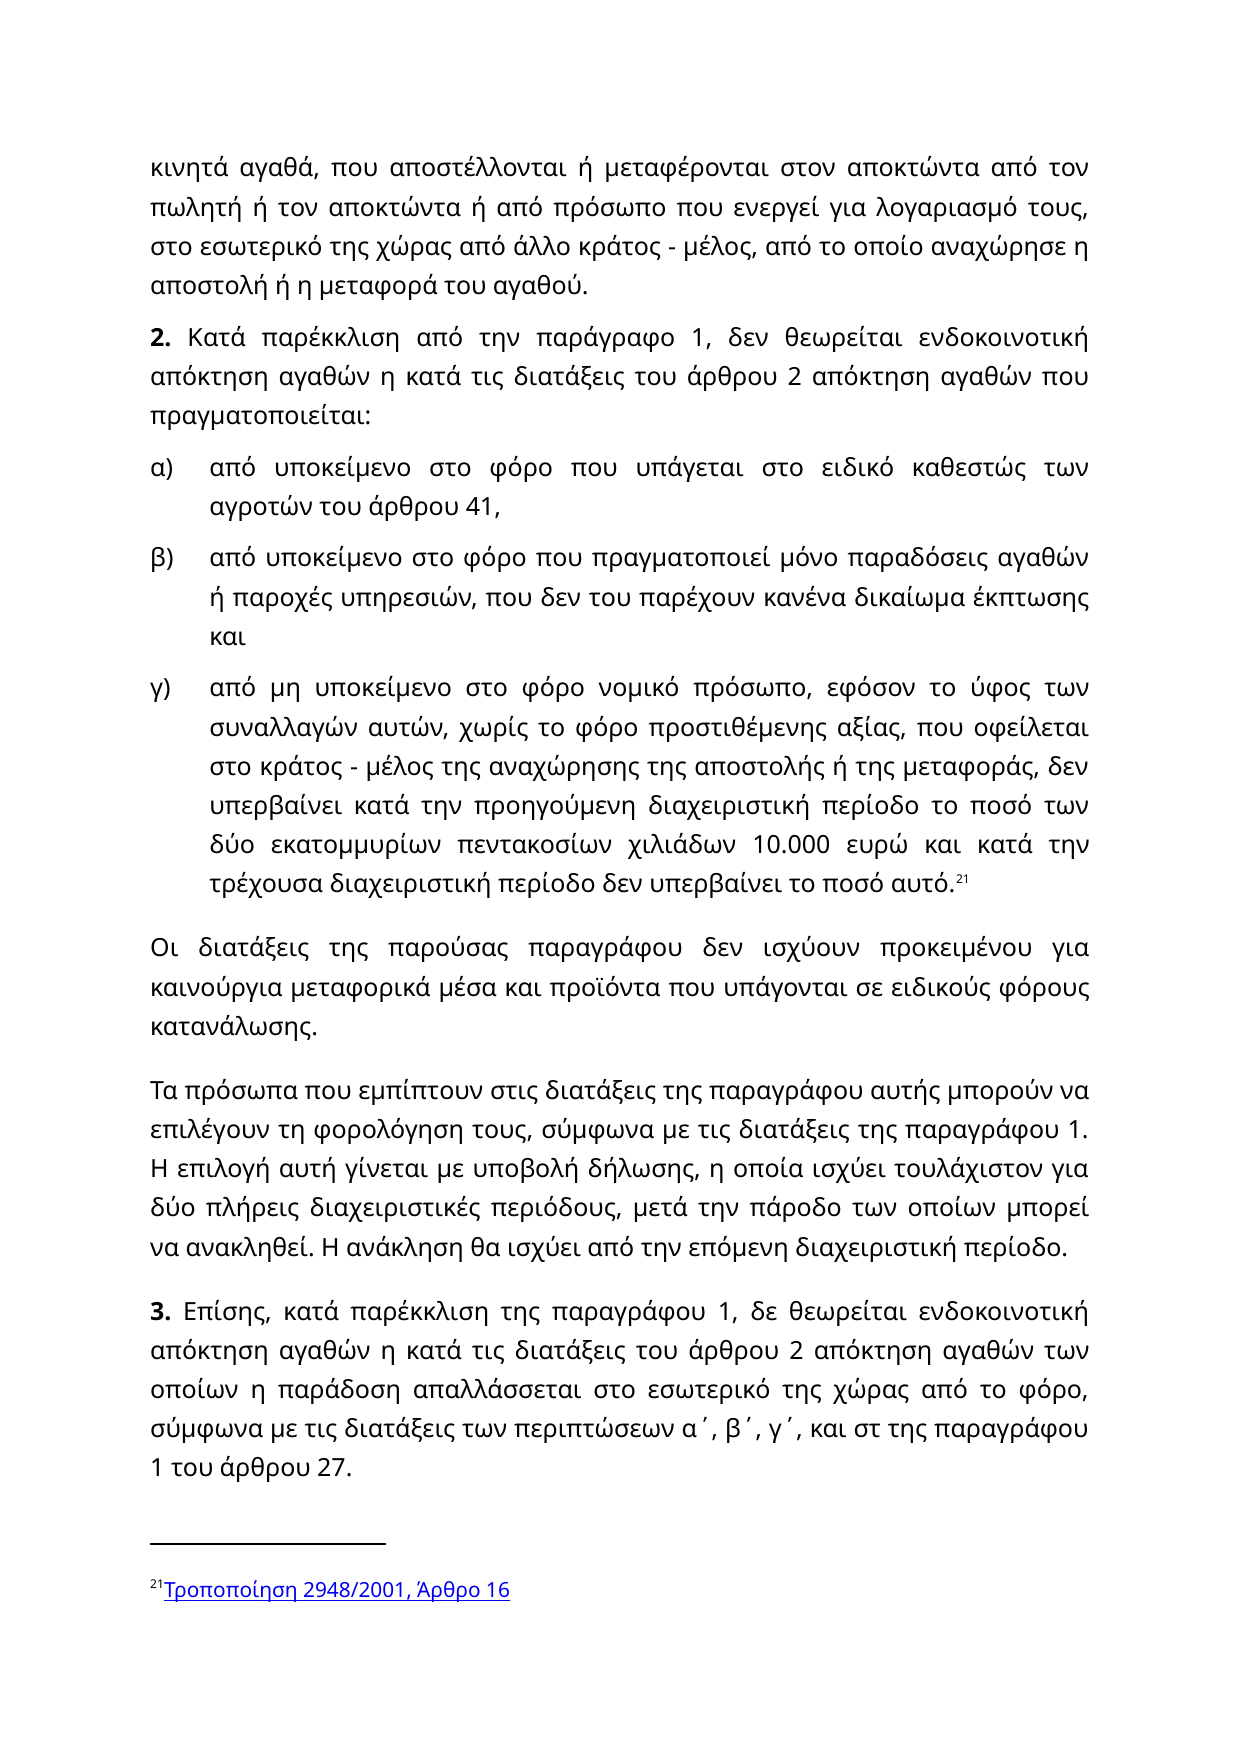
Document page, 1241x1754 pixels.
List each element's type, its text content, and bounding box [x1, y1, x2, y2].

text Τροποποίηση 2948/2001, Άρθρο 16 [150, 1576, 1090, 1604]
text Τα πρόσωπα που εμπίπτουν στις διατάξεις της παραγράφου αυτής μπορούν να επιλέγουν τη φορολόγηση τους, σύμφωνα με τις διατάξεις της παραγράφου 1. Η επιλογή αυτή γίνεται με υποβολή δήλωσης, η οποία ισχύει τουλάχιστον για δύο πλήρεις διαχειριστικές περιόδους, μετά την πάροδο των οποίων μπορεί να ανακληθεί. Η ανάκληση θα ισχύει από την επόμενη διαχειριστική περίοδο. [150, 1072, 1090, 1263]
list β) από υποκείμενο στο φόρο που πραγματοποιεί μόνο παραδόσεις αγαθών ή παροχές υπηρεσιών, που δεν του παρέχουν κανένα δικαίωμα έκπτωσης και [150, 540, 1090, 652]
text Οι διατάξεις της παρούσας παραγράφου δεν ισχύουν προκειμένου για καινούργια μεταφορικά μέσα και προϊόντα που υπάγονται σε ειδικούς φόρους κατανάλωσης. [150, 930, 1090, 1042]
list α) από υποκείμενο στο φόρο που υπάγεται στο ειδικό καθεστώς των αγροτών του άρθρου 41, [150, 449, 1090, 522]
list γ) από μη υποκείμενο στο φόρο νομικό πρόσωπο, εφόσον το ύφος των συναλλαγών αυτών, χωρίς το φόρο προστιθέμενης αξίας, που οφείλεται στο κράτος - μέλος της αναχώρησης της αποστολής ή της μεταφοράς, δεν υπερβαίνει κατά την προηγούμενη διαχειριστική περίοδο το ποσό των δύο εκατομμυρίων πεντακοσίων χιλιάδων 10.000 ευρώ και κατά την τρέχουσα διαχειριστική περίοδο δεν υπερβαίνει το ποσό αυτό. [150, 670, 1090, 900]
text κινητά αγαθά, που αποστέλλονται ή μεταφέρονται στον αποκτώντα από τον πωλητή ή τον αποκτώντα ή από πρόσωπο που ενεργεί για λογαριασμό τους, στο εσωτερικό της χώρας από άλλο κράτος - μέλος, από το οποίο αναχώρησε η αποστολή ή η μεταφορά του αγαθού. [150, 150, 1090, 302]
text 3. Επίσης, κατά παρέκκλιση της παραγράφου 1, δε θεωρείται ενδοκοινοτική απόκτηση αγαθών η κατά τις διατάξεις του άρθρου 2 απόκτηση αγαθών των οποίων η παράδοση απαλλάσσεται στο εσωτερικό της χώρας από το φόρο, σύμφωνα με τις διατάξεις των περιπτώσεων α΄, β΄, γ΄, και στ της παραγράφου 1 του άρθρου 27. [150, 1293, 1090, 1484]
text 2. Κατά παρέκκλιση από την παράγραφο 1, δεν θεωρείται ενδοκοινοτική απόκτηση αγαθών η κατά τις διατάξεις του άρθρου 2 απόκτηση αγαθών που πραγματοποιείται: [150, 319, 1090, 432]
